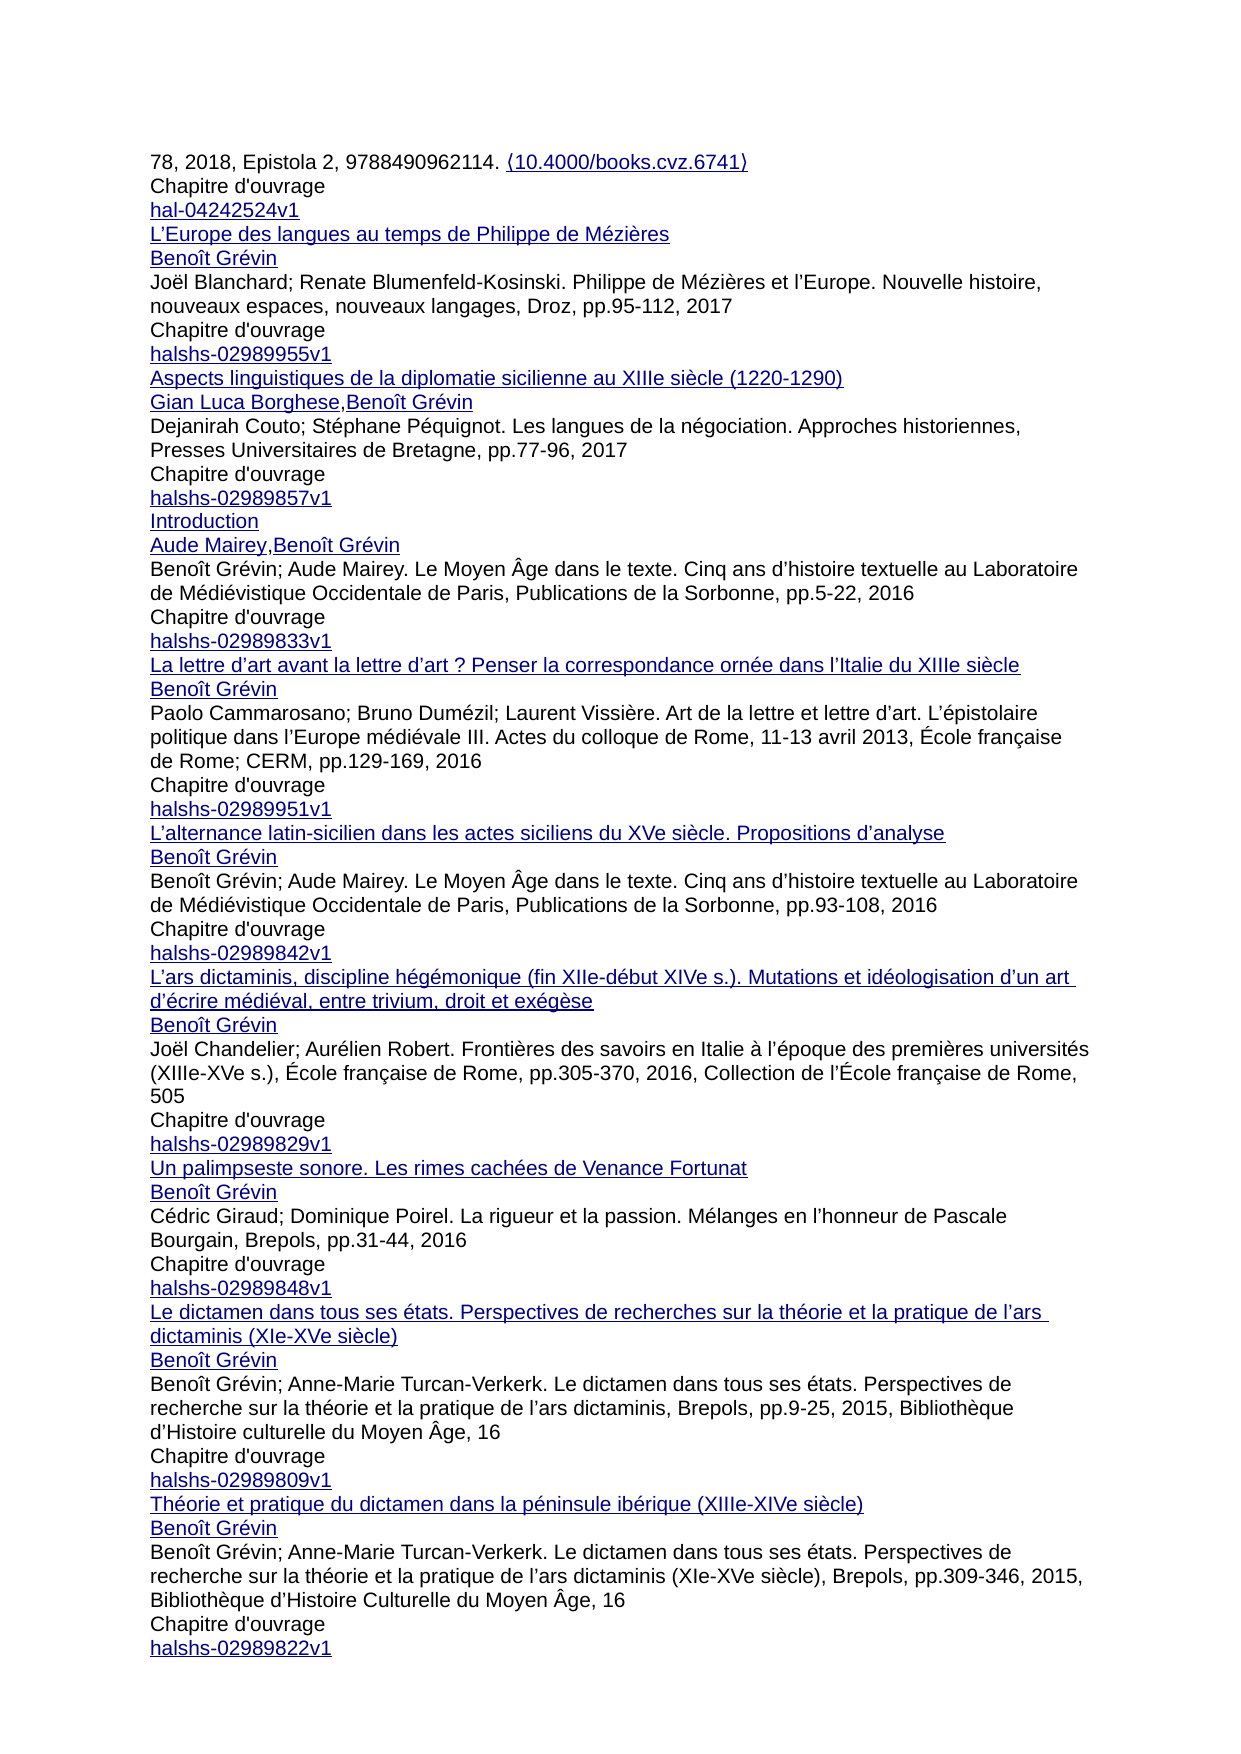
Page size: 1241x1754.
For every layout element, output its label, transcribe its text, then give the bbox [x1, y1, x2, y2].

table_cell 78, 2018, Epistola 2, 9788490962114. ⟨10.4000/books.cvz.6741⟩ Chapitre d'ouvrage hal-04242524v1 [150, 150, 1090, 222]
table_cell Introduction Aude Mairey,Benoît Grévin Benoît Grévin; Aude Mairey. Le Moyen Âge dans le texte. Cinq ans d’histoire textuelle au Laboratoire de Médiévistique Occidentale de Paris, Publications de la Sorbonne, pp.5-22, 2016 Chapitre d'ouvrage halshs-02989833v1 [150, 509, 1090, 653]
table_cell L’ars dictaminis, discipline hégémonique (fin XIIe-début XIVe s.). Mutations et idéologisation d’un art d’écrire médiéval, entre trivium, droit et exégèse Benoît Grévin Joël Chandelier; Aurélien Robert. Frontières des savoirs en Italie à l’époque des premières universités (XIIIe-XVe s.), École française de Rome, pp.305-370, 2016, Collection de l’École française de Rome, 505 Chapitre d'ouvrage halshs-02989829v1 [150, 965, 1090, 1156]
table_cell Un palimpseste sonore. Les rimes cachées de Venance Fortunat Benoît Grévin Cédric Giraud; Dominique Poirel. La rigueur et la passion. Mélanges en l’honneur de Pascale Bourgain, Brepols, pp.31-44, 2016 Chapitre d'ouvrage halshs-02989848v1 [150, 1156, 1090, 1300]
table_cell Théorie et pratique du dictamen dans la péninsule ibérique (XIIIe-XIVe siècle) Benoît Grévin Benoît Grévin; Anne-Marie Turcan-Verkerk. Le dictamen dans tous ses états. Perspectives de recherche sur la théorie et la pratique de l’ars dictaminis (XIe-XVe siècle), Brepols, pp.309-346, 2015, Bibliothèque d’Histoire Culturelle du Moyen Âge, 16 Chapitre d'ouvrage halshs-02989822v1 [150, 1492, 1090, 1659]
table_cell Le dictamen dans tous ses états. Perspectives de recherches sur la théorie et la pratique de l’ars dictaminis (XIe-XVe siècle) Benoît Grévin Benoît Grévin; Anne-Marie Turcan-Verkerk. Le dictamen dans tous ses états. Perspectives de recherche sur la théorie et la pratique de l’ars dictaminis, Brepols, pp.9-25, 2015, Bibliothèque d’Histoire culturelle du Moyen Âge, 16 Chapitre d'ouvrage halshs-02989809v1 [150, 1300, 1090, 1492]
table_cell L’Europe des langues au temps de Philippe de Mézières Benoît Grévin Joël Blanchard; Renate Blumenfeld-Kosinski. Philippe de Mézières et l’Europe. Nouvelle histoire, nouveaux espaces, nouveaux langages, Droz, pp.95-112, 2017 Chapitre d'ouvrage halshs-02989955v1 [150, 222, 1090, 366]
table_cell L’alternance latin-sicilien dans les actes siciliens du XVe siècle. Propositions d’analyse Benoît Grévin Benoît Grévin; Aude Mairey. Le Moyen Âge dans le texte. Cinq ans d’histoire textuelle au Laboratoire de Médiévistique Occidentale de Paris, Publications de la Sorbonne, pp.93-108, 2016 Chapitre d'ouvrage halshs-02989842v1 [150, 821, 1090, 964]
table_cell La lettre d’art avant la lettre d’art ? Penser la correspondance ornée dans l’Italie du XIIIe siècle Benoît Grévin Paolo Cammarosano; Bruno Dumézil; Laurent Vissière. Art de la lettre et lettre d’art. L’épistolaire politique dans l’Europe médiévale III. Actes du colloque de Rome, 11-13 avril 2013, École française de Rome; CERM, pp.129-169, 2016 Chapitre d'ouvrage halshs-02989951v1 [150, 653, 1090, 821]
table_cell Aspects linguistiques de la diplomatie sicilienne au XIIIe siècle (1220-1290) Gian Luca Borghese,Benoît Grévin Dejanirah Couto; Stéphane Péquignot. Les langues de la négociation. Approches historiennes, Presses Universitaires de Bretagne, pp.77-96, 2017 Chapitre d'ouvrage halshs-02989857v1 [150, 366, 1090, 509]
